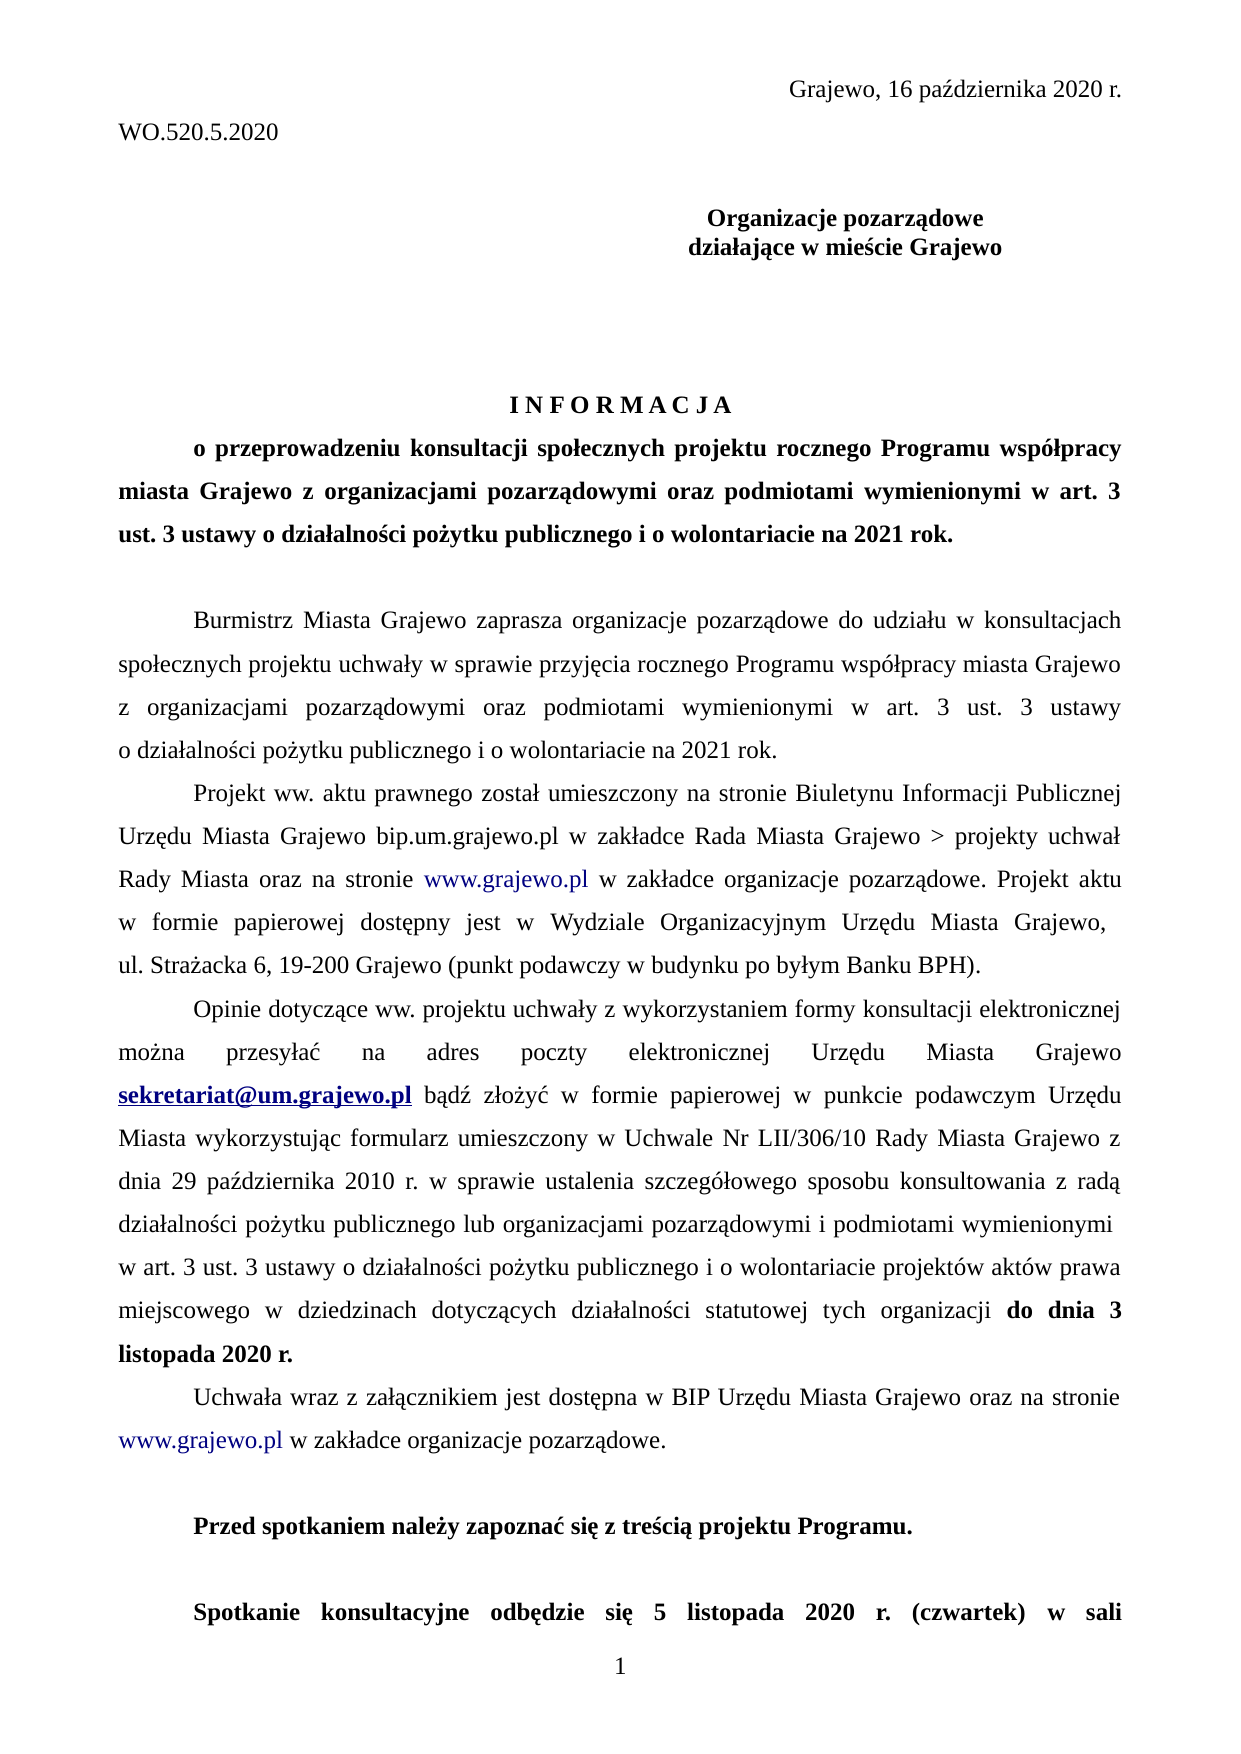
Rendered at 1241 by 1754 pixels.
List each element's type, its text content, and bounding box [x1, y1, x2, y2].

text Opinie dotyczące ww. projektu uchwały z wykorzystaniem formy konsultacji elektronicznej można przesyłać na adres poczty elektronicznej Urzędu Miasta Grajewo sekretariat@um.grajewo.pl bądź złożyć w formie papierowej w punkcie podawczym Urzędu Miasta wykorzystując formularz umieszczony w Uchwale Nr LII/306/10 Rady Miasta Grajewo z dnia 29 października 2010 r. w sprawie ustalenia szczegółowego sposobu konsultowania z radą działalności pożytku publicznego lub organizacjami pozarządowymi i podmiotami wymienionymi w art. 3 ust. 3 ustawy o działalności pożytku publicznego i o wolontariacie projektów aktów prawa miejscowego w dziedzinach dotyczących działalności statutowej tych organizacji do dnia 3 listopada 2020 r. [118, 994, 1122, 1367]
text WO.520.5.2020 [118, 117, 1122, 146]
text o przeprowadzeniu konsultacji społecznych projektu rocznego Programu współpracy miasta Grajewo z organizacjami pozarządowymi oraz podmiotami wymienionymi w art. 3 ust. 3 ustawy o działalności pożytku publicznego i o wolontariacie na 2021 rok. [118, 433, 1122, 548]
text Przed spotkaniem należy zapoznać się z treścią projektu Programu. [118, 1511, 1122, 1540]
text I N F O R M A C J A [118, 390, 1122, 419]
text Projekt ww. aktu prawnego został umieszczony na stronie Biuletynu Informacji Publicznej Urzędu Miasta Grajewo bip.um.grajewo.pl w zakładce Rada Miasta Grajewo > projekty uchwał Rady Miasta oraz na stronie www.grajewo.pl w zakładce organizacje pozarządowe. Projekt aktu w formie papierowej dostępny jest w Wydziale Organizacyjnym Urzędu Miasta Grajewo, ul. Strażacka 6, 19-200 Grajewo (punkt podawczy w budynku po byłym Banku BPH). [118, 778, 1122, 979]
text działające w mieście Grajewo [118, 232, 1122, 261]
text Spotkanie konsultacyjne odbędzie się 5 listopada 2020 r. (czwartek) w sali [118, 1597, 1122, 1626]
text Burmistrz Miasta Grajewo zaprasza organizacje pozarządowe do udziału w konsultacjach społecznych projektu uchwały w sprawie przyjęcia rocznego Programu współpracy miasta Grajewo z organizacjami pozarządowymi oraz podmiotami wymienionymi w art. 3 ust. 3 ustawy o działalności pożytku publicznego i o wolontariacie na 2021 rok. [118, 606, 1122, 764]
text Organizacje pozarządowe [118, 203, 1122, 232]
text Uchwała wraz z załącznikiem jest dostępna w BIP Urzędu Miasta Grajewo oraz na stronie www.grajewo.pl w zakładce organizacje pozarządowe. [118, 1382, 1122, 1454]
text Grajewo, 16 października 2020 r. [118, 74, 1122, 102]
